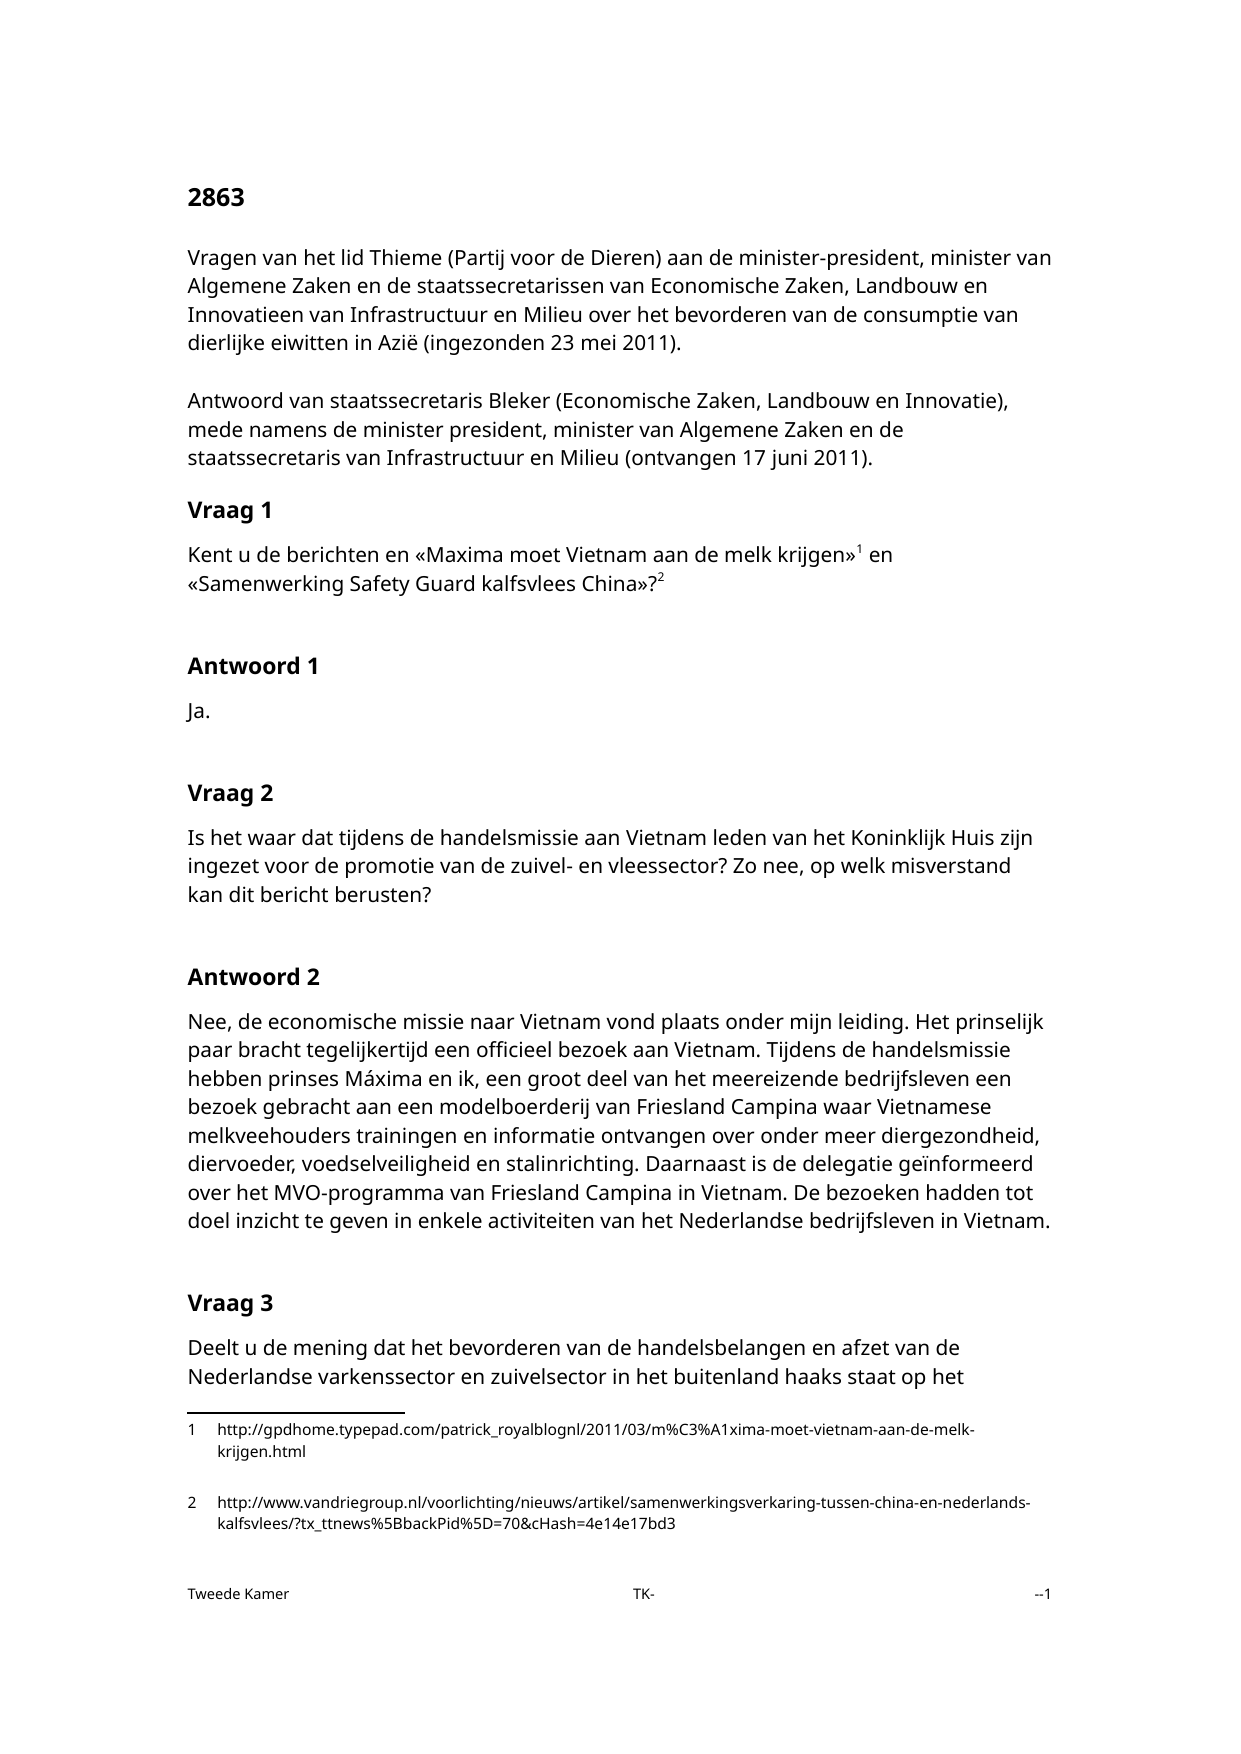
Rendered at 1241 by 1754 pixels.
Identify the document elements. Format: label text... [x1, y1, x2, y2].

subtitle Vraag 2 [187, 777, 1053, 808]
subtitle Vraag 1 [187, 494, 1053, 525]
text Is het waar dat tijdens de handelsmissie aan Vietnam leden van het Koninklijk Huis zijn ingezet voor de promotie van de zuivel- en vleessector? Zo nee, op welk misverstand kan dit bericht berusten? [187, 823, 1053, 908]
text 2863 [187, 179, 1053, 213]
text http://gpdhome.typepad.com/patrick_royalblognl/2011/03/m%C3%A1xima-moet-vietnam-aan-de-melk-krijgen.html [187, 1362, 1053, 1419]
text Ja. [187, 696, 1053, 724]
text Nee, de economische missie naar Vietnam vond plaats onder mijn leiding. Het prinselijk paar bracht tegelijkertijd een officieel bezoek aan Vietnam. Tijdens de handelsmissie hebben prinses Máxima en ik, een groot deel van het meereizende bedrijfsleven een bezoek gebracht aan een modelboerderij van Friesland Campina waar Vietnamese melkveehouders trainingen en informatie ontvangen over onder meer diergezondheid, diervoeder, voedselveiligheid en stalinrichting. Daarnaast is de delegatie geïnformeerd over het MVO-programma van Friesland Campina in Vietnam. De bezoeken hadden tot doel inzicht te geven in enkele activiteiten van het Nederlandse bedrijfsleven in Vietnam. [187, 1007, 1053, 1235]
subtitle Antwoord 2 [187, 961, 1053, 992]
text Vragen van het lid Thieme (Partij voor de Dieren) aan de minister-president, minister van Algemene Zaken en de staatssecretarissen van Economische Zaken, Landbouw en Innovatieen van Infrastructuur en Milieu over het bevorderen van de consumptie van dierlijke eiwitten in Azië (ingezonden 23 mei 2011). [187, 243, 1053, 357]
text http://www.vandriegroup.nl/voorlichting/nieuws/artikel/samenwerkingsverkaring-tussen-china-en-nederlands-kalfsvlees/?tx_ttnews%5BbackPid%5D=70&cHash=4e14e17bd3 [187, 1449, 1053, 1534]
text Kent u de berichten en «Maxima moet Vietnam aan de melk krijgen» en «Samenwerking Safety Guard kalfsvlees China»? [187, 540, 1053, 597]
subtitle Antwoord 1 [187, 650, 1053, 681]
text Antwoord van staatssecretaris Bleker (Economische Zaken, Landbouw en Innovatie), mede namens de minister president, minister van Algemene Zaken en de staatssecretaris van Infrastructuur en Milieu (ontvangen 17 juni 2011). [187, 386, 1053, 472]
